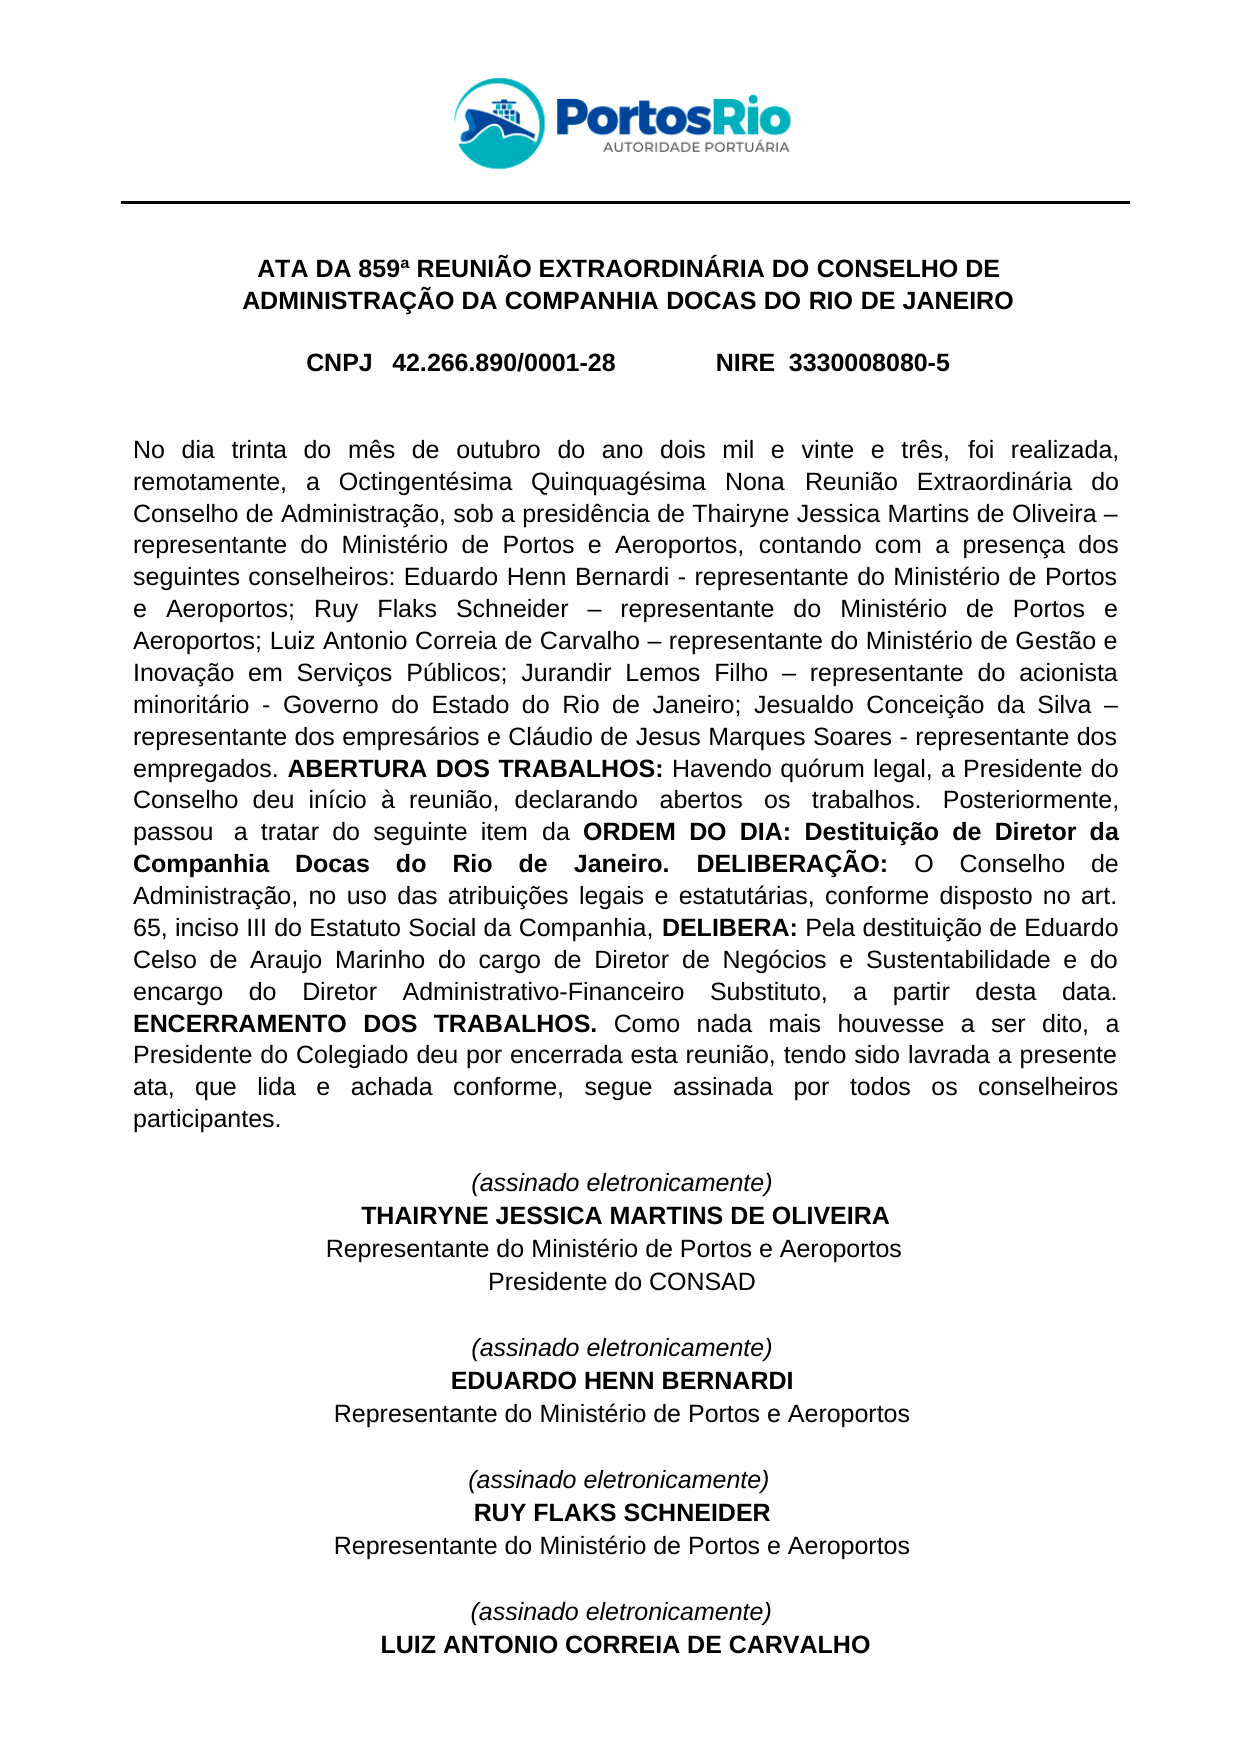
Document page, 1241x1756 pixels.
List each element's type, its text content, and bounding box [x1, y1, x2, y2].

text Representante do Ministério de Portos e Aeroportos [121, 1399, 1130, 1428]
text Presidente do CONSAD [376, 1267, 876, 1296]
text No dia trinta do mês de outubro do ano dois mil e vinte e três, foi realizada, remotamente, a Octingentésima Quinquagésima Nona Reunião Extraordinária do Conselho de Administração, sob a presidência de Thairyne Jessica Martins de Oliveira – representante do Ministério de Portos e Aeroportos, contando com a presença dos seguintes conselheiros: Eduardo Henn Bernardi - representante do Ministério de Portos e Aeroportos; Ruy Flaks Schneider – representante do Ministério de Portos e Aeroportos; Luiz Antonio Correia de Carvalho – representante do Ministério de Gestão e Inovação em Serviços Públicos; Jurandir Lemos Filho – representante do acionista minoritário - Governo do Estado do Rio de Janeiro; Jesualdo Conceição da Silva – representante dos empresários e Cláudio de Jesus Marques Soares - representante dos empregados. ABERTURA DOS TRABALHOS: Havendo quórum legal, a Presidente do Conselho deu início à reunião, declarando abertos os trabalhos. Posteriormente, passou a tratar do seguinte item da ORDEM DO DIA: Destituição de Diretor da Companhia Docas do Rio de Janeiro. DELIBERAÇÃO: O Conselho de Administração, no uso das atribuições legais e estatutárias, conforme disposto no art. 65, inciso III do Estatuto Social da Companhia, DELIBERA: Pela destituição de Eduardo Celso de Araujo Marinho do cargo de Diretor de Negócios e Sustentabilidade e do encargo do Diretor Administrativo-Financeiro Substituto, a partir desta data. ENCERRAMENTO DOS TRABALHOS. Como nada mais houvesse a ser dito, a Presidente do Colegiado deu por encerrada esta reunião, tendo sido lavrada a presente ata, que lida e achada conforme, segue assinada por todos os conselheiros participantes. [133, 435, 1119, 1133]
text Representante do Ministério de Portos e Aeroportos [121, 1234, 1121, 1263]
text (assinado eletronicamente) [121, 1465, 1124, 1494]
subtitle ATA DA 859ª REUNIÃO EXTRAORDINÁRIA DO CONSELHO DE ADMINISTRAÇÃO DA COMPANHIA DOCAS DO RIO DE JANEIRO [147, 254, 1108, 315]
text EDUARDO HENN BERNARDI [121, 1366, 1130, 1395]
text (assinado eletronicamente) [121, 1597, 1124, 1626]
text CNPJ 42.266.890/0001-28 NIRE 3330008080-5 [126, 348, 1130, 377]
text THAIRYNE JESSICA MARTINS DE OLIVEIRA [121, 1201, 1130, 1230]
text Representante do Ministério de Portos e Aeroportos [121, 1531, 1130, 1560]
text RUY FLAKS SCHNEIDER [121, 1498, 1130, 1527]
text LUIZ ANTONIO CORREIA DE CARVALHO [121, 1630, 1130, 1659]
text (assinado eletronicamente) [121, 1333, 1130, 1362]
text (assinado eletronicamente) [121, 1168, 1130, 1197]
